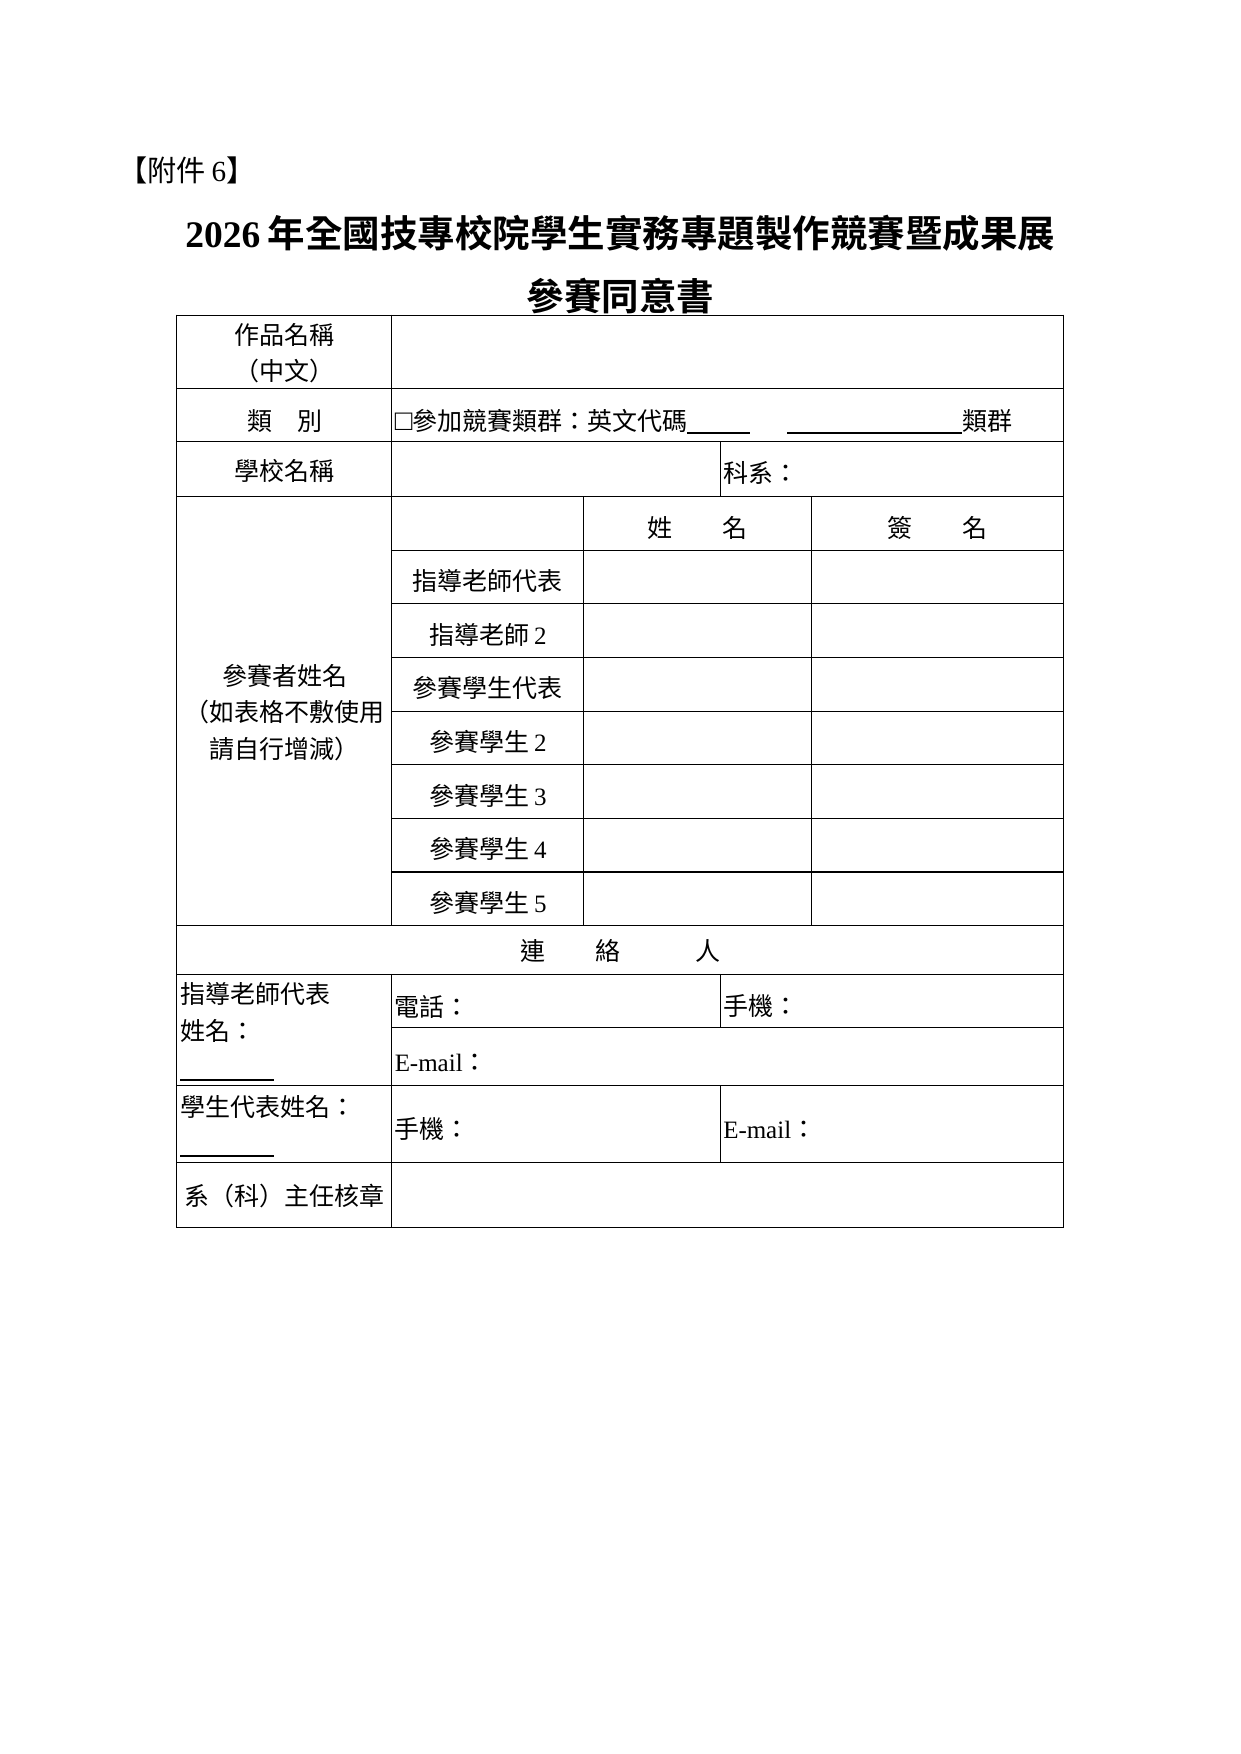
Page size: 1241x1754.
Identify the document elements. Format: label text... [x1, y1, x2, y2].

table_cell 參賽者姓名 （如表格不敷使用請自行增減） [177, 497, 391, 925]
table_cell [584, 873, 811, 925]
table_cell [392, 497, 583, 549]
table_cell [392, 442, 720, 496]
table_cell [812, 604, 1063, 657]
table_cell [812, 658, 1063, 711]
text 【附件6】 [118, 127, 1122, 189]
table_cell □參加競賽類群：英文代碼 類群 [392, 389, 1063, 441]
table_cell 指導老師代表 [392, 551, 583, 603]
table_cell 連 絡 人 [177, 926, 1063, 974]
table_cell [392, 1163, 1063, 1227]
table_cell 電話： [392, 975, 720, 1027]
table_cell 參賽學生代表 [392, 658, 583, 711]
table_cell [812, 712, 1063, 764]
table_cell 手機： [392, 1086, 720, 1162]
table_cell [584, 712, 811, 764]
table_cell [812, 819, 1063, 871]
table_cell 參賽學生4 [392, 819, 583, 871]
table_cell E-mail： [392, 1028, 1063, 1085]
table_cell [584, 551, 811, 603]
table_cell 參賽學生3 [392, 765, 583, 818]
table_cell 參賽學生5 [392, 873, 583, 925]
table_cell 手機： [721, 975, 1063, 1027]
table_cell [812, 765, 1063, 818]
table_cell 簽 名 [812, 497, 1063, 549]
table_cell [812, 873, 1063, 925]
table_cell 學校名稱 [177, 442, 391, 496]
table_cell E-mail： [721, 1086, 1063, 1162]
table_cell [812, 551, 1063, 603]
table_cell [584, 604, 811, 657]
table_header 作品名稱 （中文） [177, 316, 391, 388]
table_cell 學生代表姓名： [177, 1086, 391, 1162]
table_cell 科系： [721, 442, 1063, 496]
table_cell 系（科）主任核章 [177, 1163, 391, 1227]
table_cell 參賽學生2 [392, 712, 583, 764]
table_cell [584, 765, 811, 818]
table_cell 指導老師2 [392, 604, 583, 657]
text 參賽同意書 [118, 252, 1122, 314]
table_cell 類 別 [177, 389, 391, 441]
table_cell [584, 658, 811, 711]
table_cell [584, 819, 811, 871]
table_header [392, 316, 1063, 388]
table_cell 指導老師代表 姓名： [177, 975, 391, 1085]
text 2026年全國技專校院學生實務專題製作競賽暨成果展 [118, 189, 1122, 252]
table_cell 姓 名 [584, 497, 811, 549]
